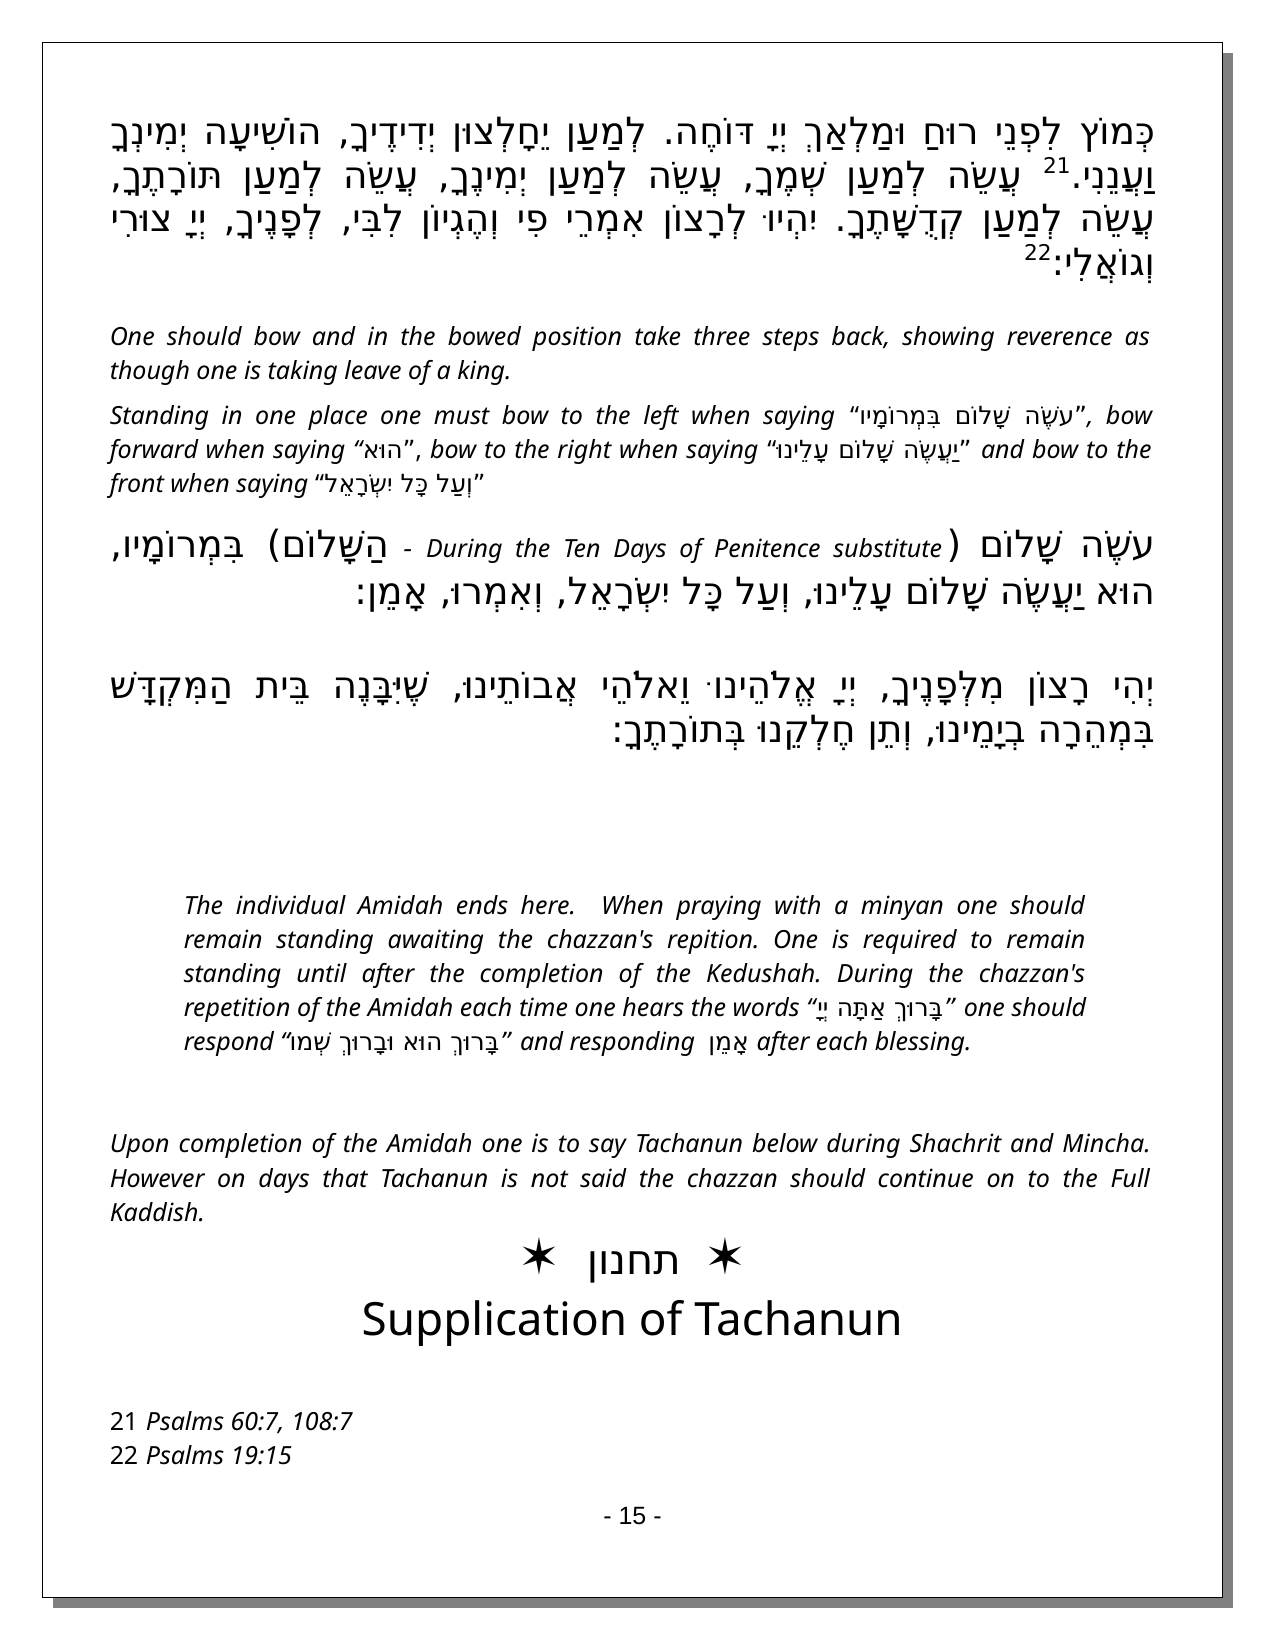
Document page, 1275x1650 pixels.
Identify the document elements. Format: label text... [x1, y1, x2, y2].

text עשֶֹׁה שָׁלוֹם (During the Ten Days of Penitence substitute - הַשָּׁלוֹם) בִּמְרוֹמָיו, הוּא יַעֲשֶֹה שָׁלוֹם עָלֵינוּ, וְעַל כָּל יִשְֹרָאֵל, וְאִמְרוּ, אָמֵן: [109, 511, 1155, 613]
text Supplication of Tachanun [109, 1287, 1155, 1349]
text Standing in one place one must bow to the left when saying “עשֶֹׁה שָׁלוֹם בִּמְרוֹמָיו”, bow forward when saying “הוּא”, bow to the right when saying “יַעֲשֶֹה שָׁלוֹם עָלֵינוּ” and bow to the front when saying “וְעַל כָּל יִשְֹרָאֵל” [109, 398, 1155, 500]
text ✶ תחנון ✶ [109, 1228, 1155, 1287]
text The individual Amidah ends here. When praying with a minyan one should remain standing awaiting the chazzan's repition. One is required to remain standing until after the completion of the Kedushah. During the chazzan's repetition of the Amidah each time one hears the words “בָּרוּךְ אַתָּה יְיָ” one should respond “בָּרוּךְ הוּא וּבָרוּךְ שְׁמוֹ” and responding אָמֵן after each blessing. [183, 888, 1089, 1058]
text כְּמוֹץ לִפְנֵי רוּחַ וּמַלְאַךְ יְיָ דּוֹחֶה. לְמַעַן יֵחָלְצוּן יְדִידֶיךָ, הוֹשִׁיעָה יְמִינְךָ וַעֲנֵנִי. עֲשֵֹה לְמַעַן שְׁמֶךָ, עֲשֵֹה לְמַעַן יְמִינֶךָ, עֲשֵֹה לְמַעַן תּוֹרָתֶךָ, עֲשֵֹה לְמַעַן קְדֻשָּׁתֶךָ. יִהְיוּ לְרָצוֹן אִמְרֵי פִי וְהֶגְיוֹן לִבִּי, לְפָנֶיךָ, יְיָ צוּרִי וְגוֹאֲלִי: [109, 109, 1155, 284]
text One should bow and in the bowed position take three steps back, showing reverence as though one is taking leave of a king. [109, 318, 1155, 386]
text Upon completion of the Amidah one is to say Tachanun below during Shachrit and Mincha. However on days that Tachanun is not said the chazzan should continue on to the Full Kaddish. [109, 1126, 1155, 1228]
text יְהִי רָצוֹן מִלְּפָנֶיךָ, יְיָ אֱלֹהֵינוּ וֵאלֹהֵי אֲבוֹתֵינוּ, שֶׁיִּבָּנֶה בֵּית הַמִּקְדָּשׁ בִּמְהֵרָה בְיָמֵינוּ, וְתֵן חֶלְקֵנוּ בְּתוֹרָתֶךָ: [109, 664, 1155, 751]
text Psalms 19:15 [109, 1438, 1155, 1472]
text Psalms 60:7, 108:7 [109, 1403, 1155, 1438]
